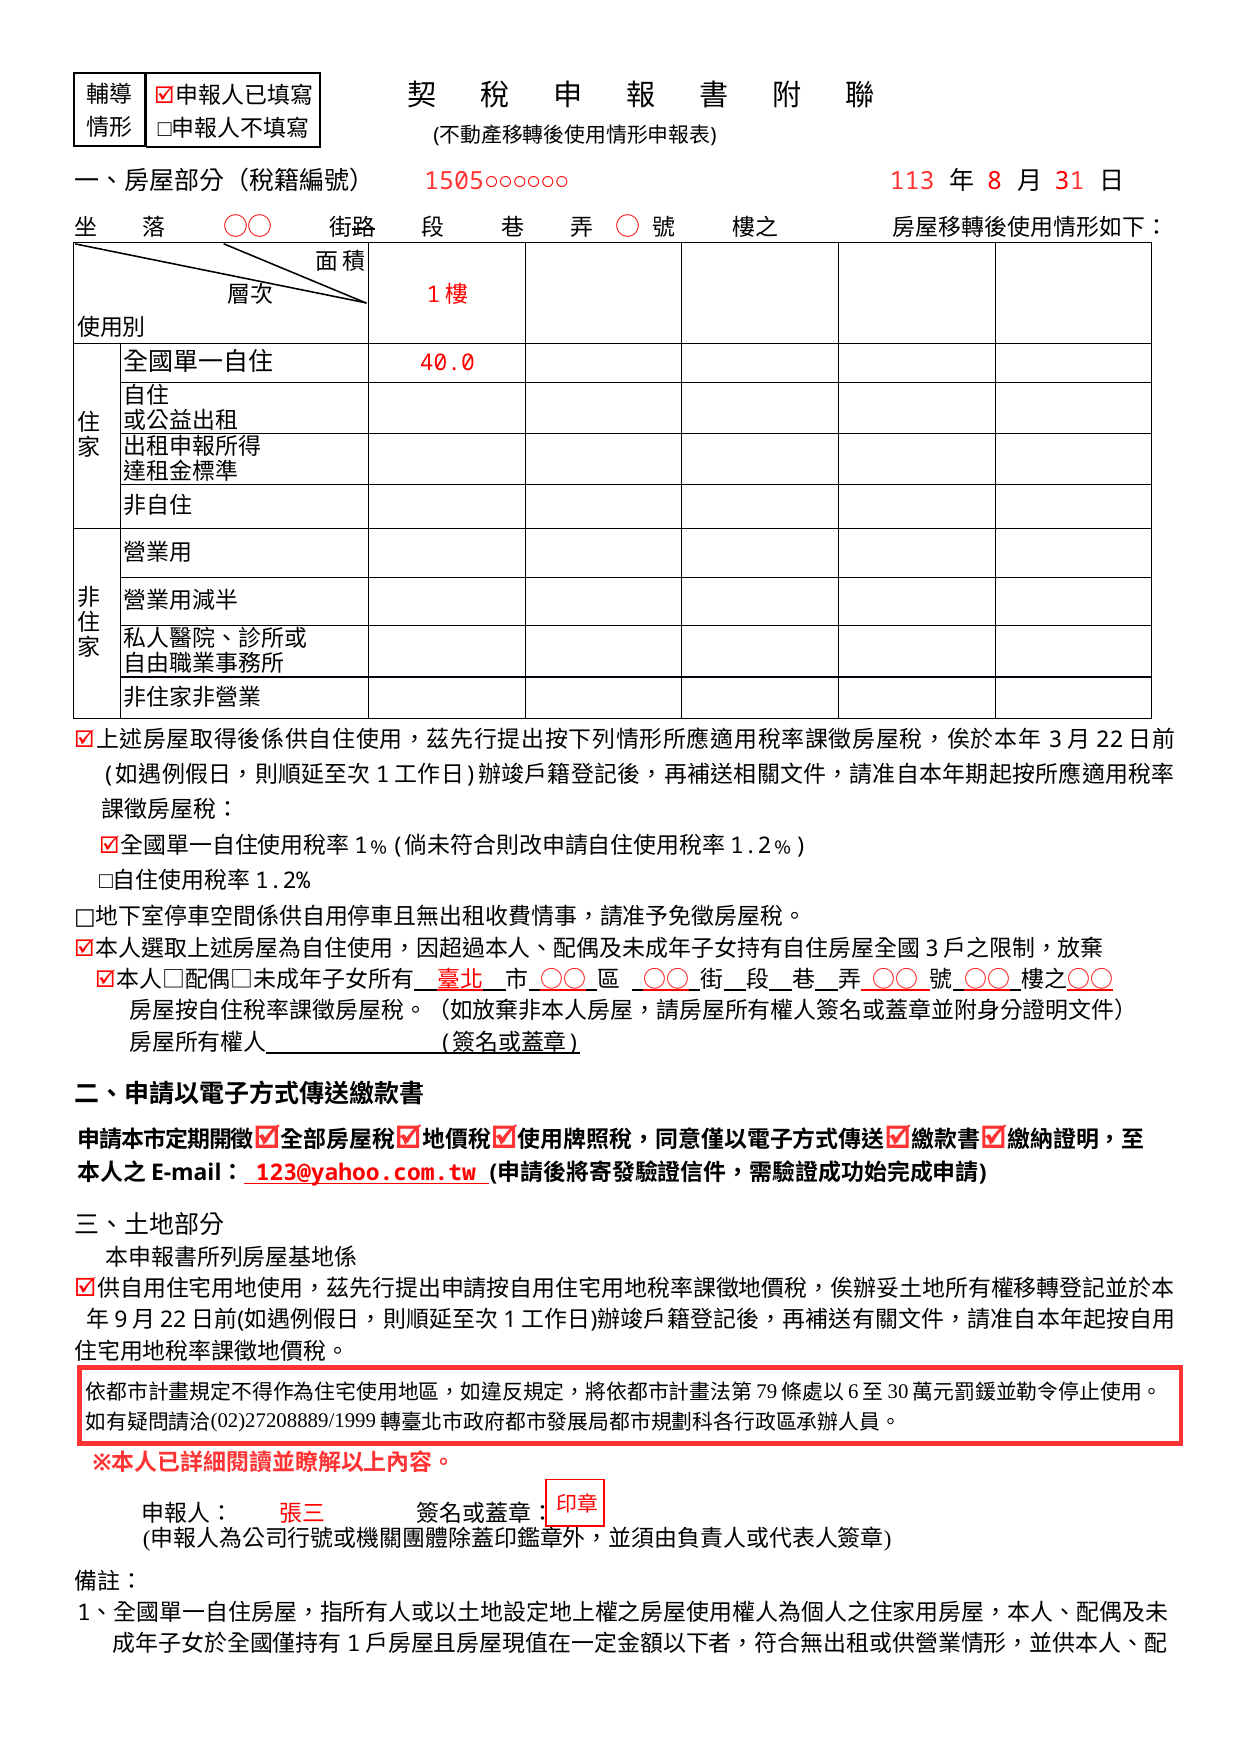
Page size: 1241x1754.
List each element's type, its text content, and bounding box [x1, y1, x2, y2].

table_cell 非住家非營業 [121, 678, 368, 718]
text □申報人不填寫 [147, 110, 319, 143]
table_cell [839, 344, 995, 382]
table_cell [996, 578, 1151, 625]
text 申報人： 張三 簽名或蓋章： [605, 1502, 1175, 1527]
table_cell 40.0 [369, 344, 525, 382]
table_header 面積 層次 使用別 [74, 243, 368, 342]
text (不動產移轉後使用情形申報表) [74, 112, 1175, 150]
table_cell [526, 578, 681, 625]
table_cell [996, 344, 1151, 382]
table_header [526, 243, 681, 342]
text 房屋按自住稅率課徵房屋稅。（如放棄非本人房屋，請房屋所有權人簽名或蓋章並附身分證明文件） [74, 994, 1175, 1025]
text □自住使用稅率1.2% [99, 860, 1175, 896]
table_cell [996, 383, 1151, 433]
table_cell [839, 578, 995, 625]
table_cell 營業用 [121, 529, 368, 577]
table_cell [526, 626, 681, 676]
table_header [996, 243, 1151, 342]
text 坐 落 ○○ 街路 段 巷 弄 ○ 號 樓之 房屋移轉後使用情形如下： [74, 208, 1175, 242]
text 申報人： 張三 簽名或蓋章： [74, 1502, 545, 1527]
table_cell [369, 578, 525, 625]
table_cell 營業用減半 [121, 578, 368, 625]
text 本人之E-mail： 123@yahoo.com.tw (申請後將寄發驗證信件，需驗證成功始完成申請) [77, 1154, 1169, 1187]
text 本申報書所列房屋基地係 [105, 1240, 1175, 1272]
text 三、土地部分 [74, 1205, 1175, 1240]
text 輔導 [75, 76, 144, 109]
table_header [839, 243, 995, 342]
table_cell 非自住 [121, 485, 368, 528]
table_cell [682, 529, 838, 577]
table_cell [682, 434, 838, 484]
table_cell [996, 485, 1151, 528]
table_cell [369, 529, 525, 577]
table_cell [369, 485, 525, 528]
table_cell [839, 626, 995, 676]
text □地下室停車空間係供自用停車且無出租收費情事，請准予免徵房屋稅。 [74, 896, 1175, 931]
text 上述房屋取得後係供自住使用，茲先行提出按下列情形所應適用稅率課徵房屋稅，俟於本年3月22日前(如遇例假日，則順延至次1工作日)辦竣戶籍登記後，再補送相關文件，請准自本年期起按所應適用稅率課徵房屋稅： [74, 719, 1175, 825]
text 申請本市定期開徵全部房屋稅地價稅使用牌照稅，同意僅以電子方式傳送繳款書繳納證明，至 [77, 1121, 1169, 1154]
table_header 依都市計畫規定不得作為住宅使用地區，如違反規定，將依都市計畫法第79條處以6至30萬元罰鍰並勒令停止使用。 如有疑問請洽(02)27208889/1999轉臺北市政府都市發展局都市規劃科各行政區承辦人員。 [82, 1370, 1179, 1441]
text 供自用住宅用地使用，茲先行提出申請按自用住宅用地稅率課徵地價稅，俟辦妥土地所有權移轉登記並於本 [74, 1272, 1175, 1303]
table_cell [526, 383, 681, 433]
table_cell [682, 485, 838, 528]
text (申報人為公司行號或機關團體除蓋印鑑章外，並須由負責人或代表人簽章) [74, 1527, 1175, 1552]
table_cell [839, 434, 995, 484]
table_cell [839, 529, 995, 577]
table_cell [839, 678, 995, 718]
table_cell [526, 344, 681, 382]
text 備註： [74, 1564, 1175, 1595]
table_cell [996, 434, 1151, 484]
table_header 1樓 [369, 243, 525, 342]
text 申報人已填寫 [147, 77, 319, 110]
table_cell 出租申報所得 達租金標準 [121, 434, 368, 484]
table_cell [996, 678, 1151, 718]
table_cell 自住 或公益出租 [121, 383, 368, 433]
table_cell [839, 383, 995, 433]
table_cell [369, 434, 525, 484]
table_cell [369, 626, 525, 676]
text 1、全國單一自住房屋，指所有人或以土地設定地上權之房屋使用權人為個人之住家用房屋，本人、配偶及未成年子女於全國僅持有1戶房屋且房屋現值在一定金額以下者，符合無出租或供營業情形，並供本人、配 [77, 1595, 1169, 1658]
table_cell [839, 485, 995, 528]
table_cell [369, 678, 525, 718]
text ※本人已詳細閱讀並瞭解以上內容。 [92, 1446, 1175, 1477]
text 情形 [75, 109, 144, 142]
table_cell 私人醫院、診所或 自由職業事務所 [121, 626, 368, 676]
table_cell [682, 344, 838, 382]
text 全國單一自住使用稅率1﹪(倘未符合則改申請自住使用稅率1.2﹪) [99, 825, 1175, 860]
text 房屋所有權人 (簽名或蓋章) [74, 1025, 1175, 1056]
table_cell [526, 678, 681, 718]
table_cell 住家 [74, 344, 120, 528]
table_cell [369, 383, 525, 433]
table_cell 非住家 [74, 529, 120, 718]
table_cell [682, 383, 838, 433]
text 本人□配偶□未成年子女所有 臺北 市 ○○ 區 ○○ 街 段 巷 弄 ○○ 號 ○○ 樓之○○ [74, 962, 1175, 994]
table_cell [682, 578, 838, 625]
table_cell [996, 626, 1151, 676]
table_cell [526, 529, 681, 577]
table_cell [996, 529, 1151, 577]
text 契 稅 申 報 書 附 聯 [321, 75, 1175, 112]
table_cell [682, 678, 838, 718]
table_cell 全國單一自住 [121, 344, 368, 382]
text 年9月22日前(如遇例假日，則順延至次1工作日)辦竣戶籍登記後，再補送有關文件，請准自本年起按自用住宅用地稅率課徵地價稅。 [74, 1303, 1175, 1365]
table_cell [526, 485, 681, 528]
table_header [682, 243, 838, 342]
text 二、申請以電子方式傳送繳款書 [74, 1074, 1175, 1110]
table_cell [682, 626, 838, 676]
text 本人選取上述房屋為自住使用，因超過本人、配偶及未成年子女持有自住房屋全國3戶之限制，放棄 [74, 931, 1175, 962]
text 一、房屋部分（稅籍編號） 1505○○○○○○ 113 年 8 月 31 日 [74, 162, 1175, 196]
table_cell [526, 434, 681, 484]
